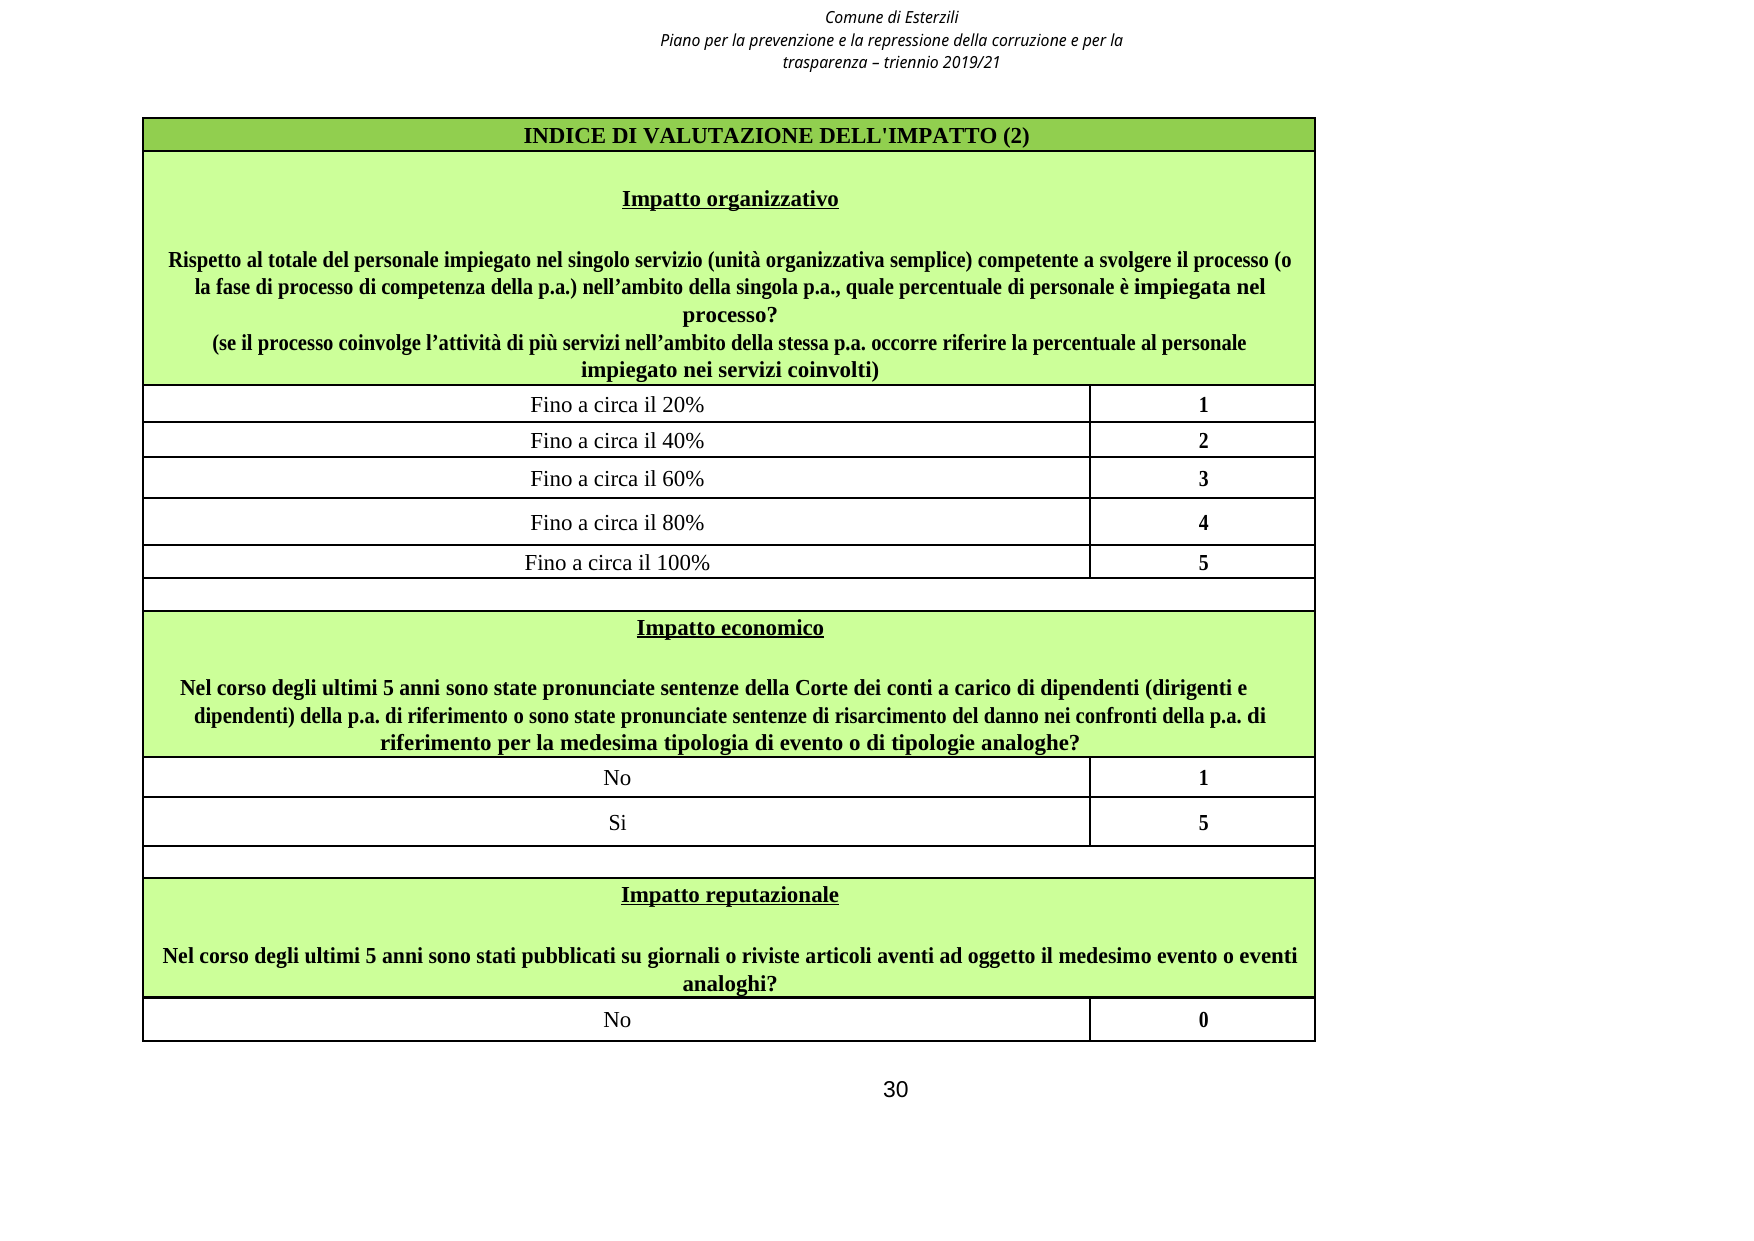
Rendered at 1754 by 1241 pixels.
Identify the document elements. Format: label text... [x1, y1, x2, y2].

table_cell Fino a circa il 20% [144, 386, 1089, 421]
table_cell 3 [1091, 458, 1314, 497]
table_cell No [144, 758, 1089, 796]
table_header INDICE DI VALUTAZIONE DELL'IMPATTO (2) [144, 119, 1314, 150]
table_cell 4 [1091, 499, 1314, 544]
table_cell 1 [1091, 758, 1314, 796]
table_cell Si [144, 798, 1089, 844]
table_cell Fino a circa il 100% [144, 546, 1089, 577]
table_cell [144, 579, 1314, 610]
table_cell Fino a circa il 60% [144, 458, 1089, 497]
table_cell 5 [1091, 798, 1314, 844]
table_cell 5 [1091, 546, 1314, 577]
table_cell Impatto organizzativo Rispetto al totale del personale impiegato nel singolo servizio (unità organizzativa semplice) competente a svolgere il processo (o la fase di processo di competenza della p.a.) nell’ambito della singola p.a., quale percentuale di personale è impiegata nel processo? (se il processo coinvolge l’attività di più servizi nell’ambito della stessa p.a. occorre riferire la percentuale al personale impiegato nei servizi coinvolti) [144, 152, 1314, 384]
table_cell 2 [1091, 423, 1314, 456]
table_cell [144, 847, 1314, 877]
table_cell Fino a circa il 40% [144, 423, 1089, 456]
table_cell 1 [1091, 386, 1314, 421]
table_cell Impatto economico Nel corso degli ultimi 5 anni sono state pronunciate sentenze della Corte dei conti a carico di dipendenti (dirigenti e dipendenti) della p.a. di riferimento o sono state pronunciate sentenze di risarcimento del danno nei confronti della p.a. di riferimento per la medesima tipologia di evento o di tipologie analoghe? [144, 612, 1314, 756]
table_cell 0 [1091, 999, 1314, 1040]
table_cell Impatto reputazionale Nel corso degli ultimi 5 anni sono stati pubblicati su giornali o riviste articoli aventi ad oggetto il medesimo evento o eventi analoghi? [144, 879, 1314, 996]
table_cell No [144, 999, 1089, 1040]
table_cell Fino a circa il 80% [144, 499, 1089, 544]
